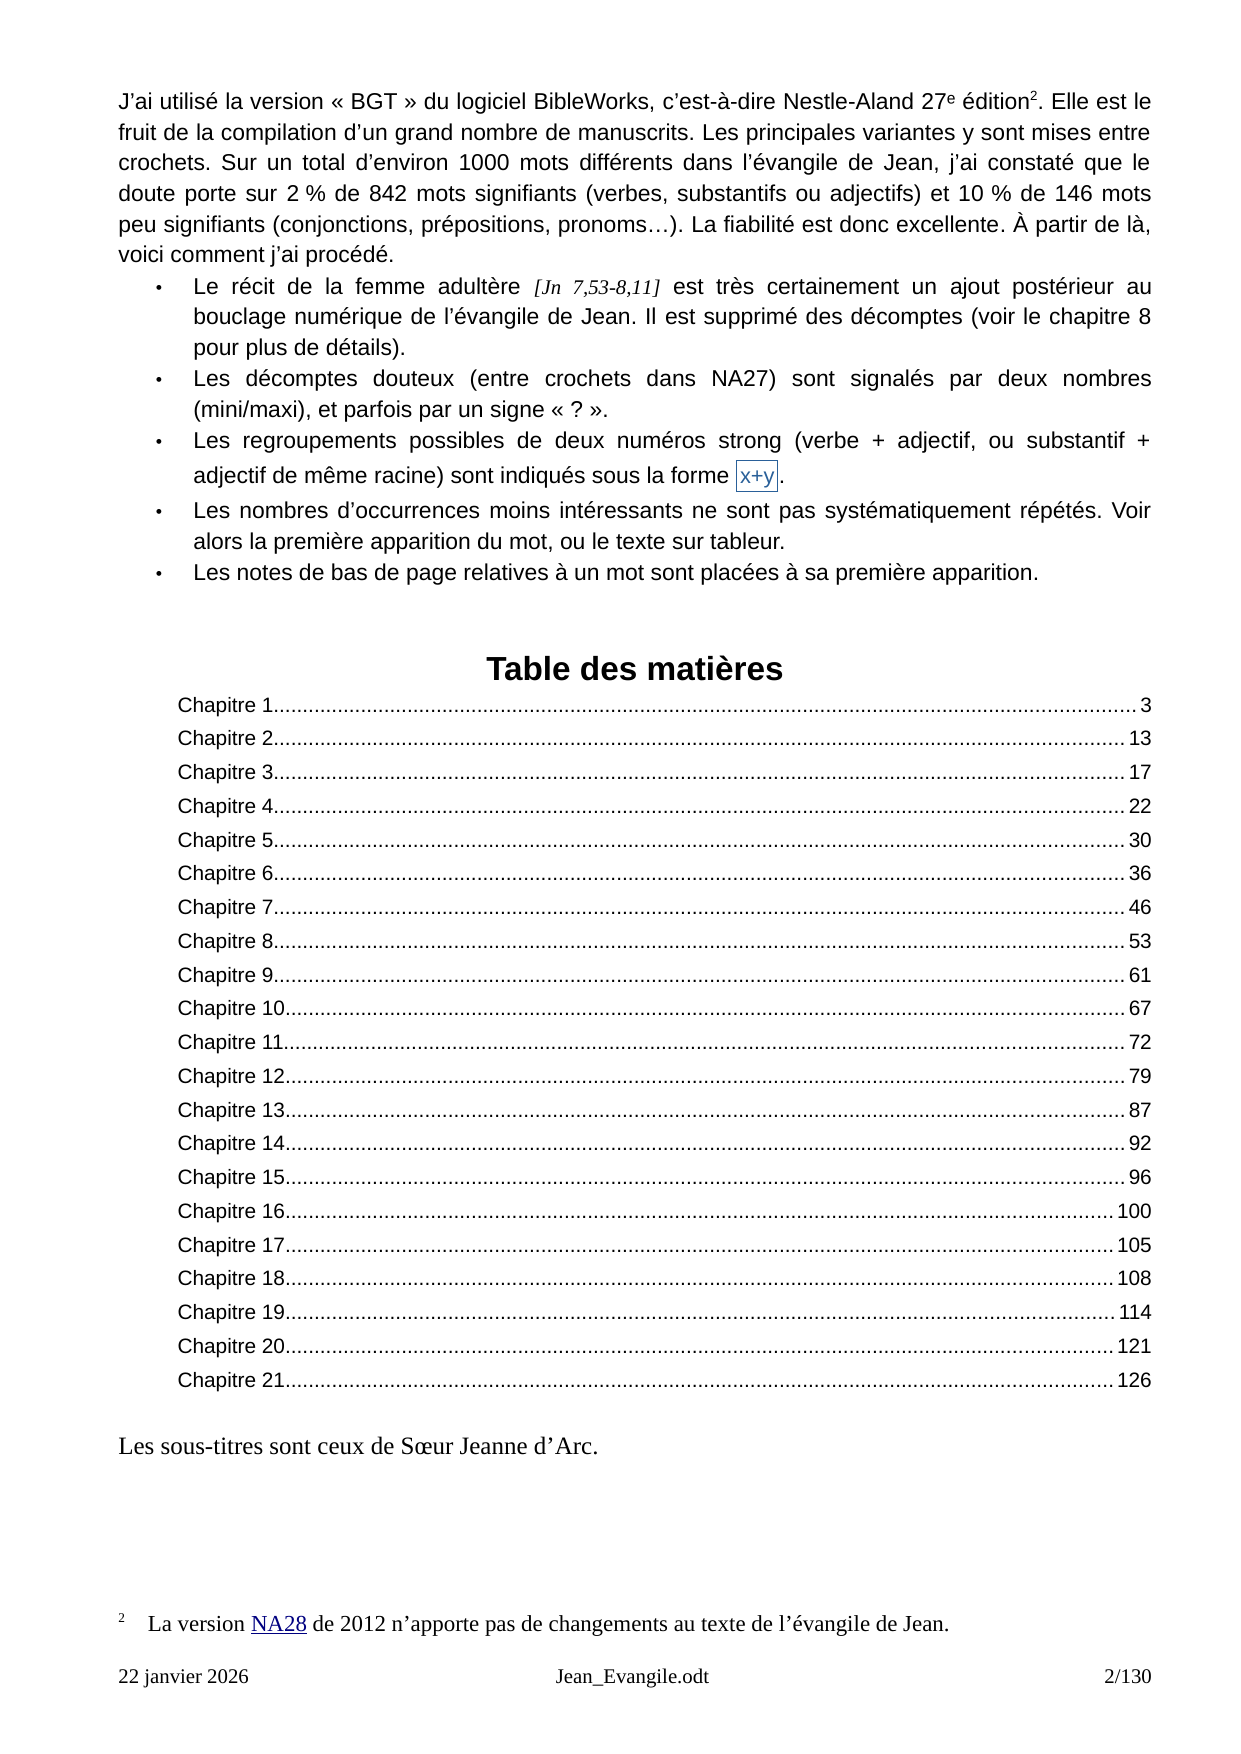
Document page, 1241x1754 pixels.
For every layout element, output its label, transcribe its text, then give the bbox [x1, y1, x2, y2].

text Chapitre 14 92 [177, 1132, 1152, 1155]
text Chapitre 4 22 [177, 794, 1152, 818]
list Les notes de bas de page relatives à un mot sont placées à sa première apparition. [156, 560, 1152, 585]
text Chapitre 9 61 [177, 963, 1152, 986]
text Chapitre 19 114 [177, 1301, 1152, 1324]
text Chapitre 17 105 [177, 1233, 1152, 1256]
text Chapitre 8 53 [177, 929, 1152, 953]
text Chapitre 6 36 [177, 862, 1152, 885]
text Chapitre 16 100 [177, 1199, 1152, 1223]
text Chapitre 11 72 [177, 1031, 1152, 1054]
text Chapitre 21 126 [177, 1368, 1152, 1391]
text Chapitre 12 79 [177, 1064, 1152, 1088]
text Chapitre 13 87 [177, 1098, 1152, 1121]
text Chapitre 2 13 [177, 727, 1152, 750]
text Chapitre 10 67 [177, 997, 1152, 1020]
subtitle Table des matières [118, 650, 1152, 687]
text Chapitre 18 108 [177, 1267, 1152, 1290]
text Chapitre 5 30 [177, 828, 1152, 851]
list Le récit de la femme adultère [Jn 7,53-8,11] est très certainement un ajout postérieur au bouclage numérique de l’évangile de Jean. Il est supprimé des décomptes (voir le chapitre 8 pour plus de détails). [156, 273, 1152, 360]
list Les nombres d’occurrences moins intéressants ne sont pas systématiquement répétés. Voir alors la première apparition du mot, ou le texte sur tableur. [156, 498, 1152, 554]
text Chapitre 1 3 [177, 693, 1152, 716]
list Les décomptes douteux (entre crochets dans NA27) sont signalés par deux nombres (mini/maxi), et parfois par un signe « ? ». [156, 366, 1152, 422]
text Les sous-titres sont ceux de Sœur Jeanne d’Arc. [118, 1432, 1152, 1460]
text Chapitre 3 17 [177, 761, 1152, 784]
text Chapitre 7 46 [177, 896, 1152, 919]
text Chapitre 20 121 [177, 1334, 1152, 1358]
text La version NA28 de 2012 n’apporte pas de changements au texte de l’évangile de Jean. [118, 1611, 1152, 1636]
text J’ai utilisé la version « BGT » du logiciel BibleWorks, c’est-à-dire Nestle-Aland 27ᵉ édition. Elle est le fruit de la compilation d’un grand nombre de manuscrits. Les principales variantes y sont mises entre crochets. Sur un total d’environ 1000 mots différents dans l’évangile de Jean, j’ai constaté que le doute porte sur 2 % de 842 mots signifiants (verbes, substantifs ou adjectifs) et 10 % de 146 mots peu signifiants (conjonctions, prépositions, pronoms…). La fiabilité est donc excellente. À partir de là, voici comment j’ai procédé. [118, 88, 1152, 268]
list Les regroupements possibles de deux numéros strong (verbe + adjectif, ou substantif + adjectif de même racine) sont indiqués sous la forme x+y. [156, 428, 1152, 492]
text Chapitre 15 96 [177, 1166, 1152, 1189]
